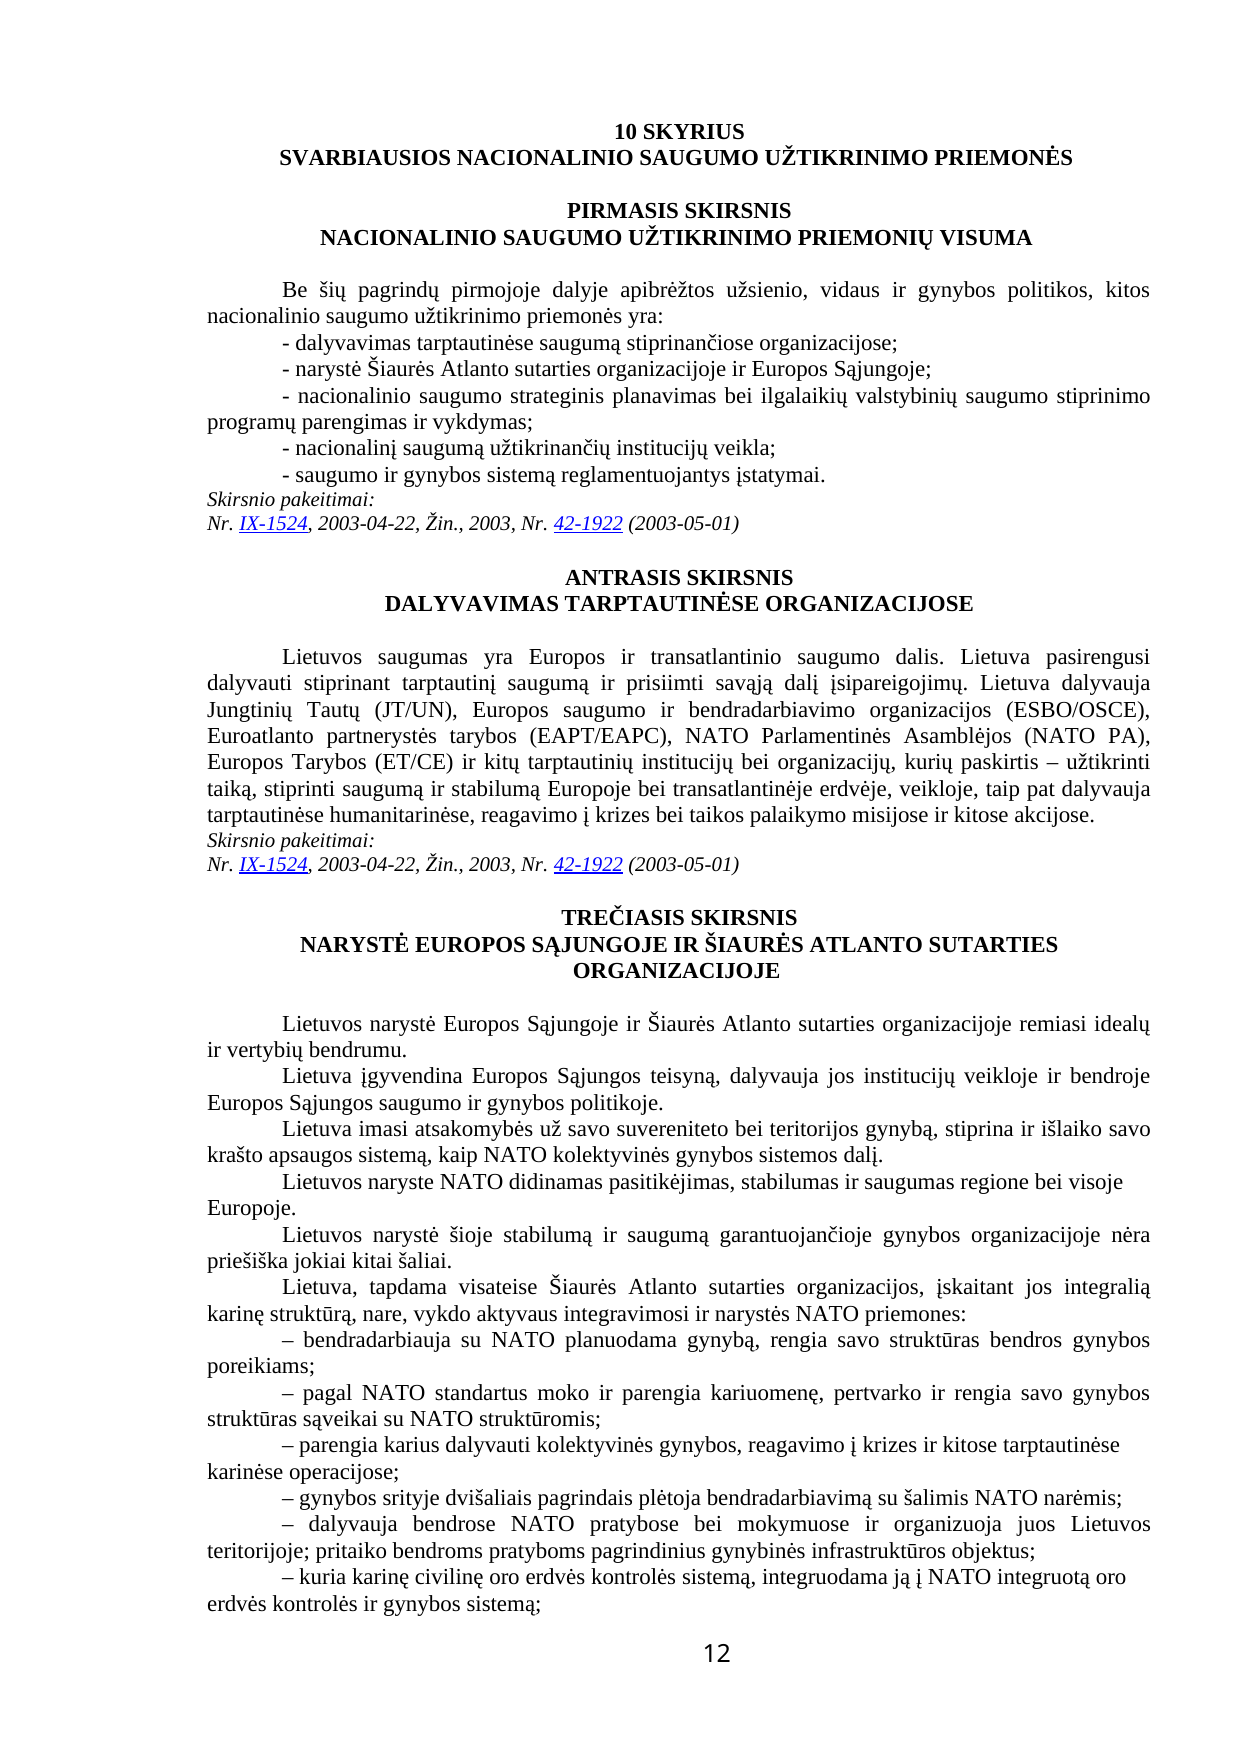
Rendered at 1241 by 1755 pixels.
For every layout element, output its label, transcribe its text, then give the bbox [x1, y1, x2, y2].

text Lietuvos saugumas yra Europos ir transatlantinio saugumo dalis. Lietuva pasirengusi dalyvauti stiprinant tarptautinį saugumą ir prisiimti savąją dalį įsipareigojimų. Lietuva dalyvauja Jungtinių Tautų (JT/UN), Europos saugumo ir bendradarbiavimo organizacijos (ESBO/OSCE), Euroatlanto partnerystės tarybos (EAPT/EAPC), NATO Parlamentinės Asamblėjos (NATO PA), Europos Tarybos (ET/CE) ir kitų tarptautinių institucijų bei organizacijų, kurių paskirtis – užtikrinti taiką, stiprinti saugumą ir stabilumą Europoje bei transatlantinėje erdvėje, veikloje, taip pat dalyvauja tarptautinėse humanitarinėse, reagavimo į krizes bei taikos palaikymo misijose ir kitose akcijose. [207, 643, 1152, 827]
text Lietuva, tapdama visateise Šiaurės Atlanto sutarties organizacijos, įskaitant jos integralią karinę struktūrą, nare, vykdo aktyvaus integravimosi ir narystės NATO priemones: [207, 1273, 1152, 1326]
text Lietuvos narystė Europos Sąjungoje ir Šiaurės Atlanto sutarties organizacijoje remiasi idealų ir vertybių bendrumu. [207, 1010, 1152, 1062]
text Skirsnio pakeitimai: [207, 487, 1152, 511]
text Be šių pagrindų pirmojoje dalyje apibrėžtos užsienio, vidaus ir gynybos politikos, kitos nacionalinio saugumo užtikrinimo priemonės yra: [207, 276, 1152, 329]
text - nacionalinį saugumą užtikrinančių institucijų veikla; [207, 434, 1152, 461]
text 10 skyrius [207, 118, 1152, 144]
text Skirsnio pakeitimai: [207, 827, 1152, 852]
text - saugumo ir gynybos sistemą reglamentuojantys įstatymai. [207, 461, 1152, 487]
text Nr. IX-1524, 2003-04-22, Žin., 2003, Nr. 42-1922 (2003-05-01) [207, 511, 1152, 535]
text Lietuvos narystė šioje stabilumą ir saugumą garantuojančioje gynybos organizacijoje nėra priešiška jokiai kitai šaliai. [207, 1221, 1152, 1273]
text PirmasIS skirsnis [207, 197, 1152, 223]
text DALYVAVIMAS TARPTAUTINĖSE ORGANIZACIJOSE [207, 590, 1152, 617]
text – kuria karinę civilinę oro erdvės kontrolės sistemą, integruodama ją į NATO integruotą oro erdvės kontrolės ir gynybos sistemą; [207, 1563, 1152, 1616]
text - nacionalinio saugumo strateginis planavimas bei ilgalaikių valstybinių saugumo stiprinimo programų parengimas ir vykdymas; [207, 382, 1152, 434]
text NACIONALINIO SAUGUMO UŽTIKRINIMO PRIEMONIŲ VISUMA [207, 223, 1152, 250]
text Lietuvos naryste NATO didinamas pasitikėjimas, stabilumas ir saugumas regione bei visoje Europoje. [207, 1168, 1152, 1221]
text Lietuva imasi atsakomybės už savo suvereniteto bei teritorijos gynybą, stiprina ir išlaiko savo krašto apsaugos sistemą, kaip NATO kolektyvinės gynybos sistemos dalį. [207, 1115, 1152, 1168]
text - dalyvavimas tarptautinėse saugumą stiprinančiose organizacijose; [207, 329, 1152, 355]
text – dalyvauja bendrose NATO pratybose bei mokymuose ir organizuoja juos Lietuvos teritorijoje; pritaiko bendroms pratyboms pagrindinius gynybinės infrastruktūros objektus; [207, 1511, 1152, 1563]
text Nr. IX-1524, 2003-04-22, Žin., 2003, Nr. 42-1922 (2003-05-01) [207, 852, 1152, 876]
text NARYSTĖ EUROPOS SĄJUNGOJE IR ŠIAURĖS ATLANTO SUTARTIES ORGANIZACIJOJE [207, 931, 1152, 983]
text AntrasIS skirsnis [207, 564, 1152, 590]
text – bendradarbiauja su NATO planuodama gynybą, rengia savo struktūras bendros gynybos poreikiams; [207, 1326, 1152, 1379]
text – parengia karius dalyvauti kolektyvinės gynybos, reagavimo į krizes ir kitose tarptautinėse karinėse operacijose; [207, 1431, 1152, 1484]
text - narystė Šiaurės Atlanto sutarties organizacijoje ir Europos Sąjungoje; [207, 355, 1152, 382]
text TrečiasIS skirsnis [207, 904, 1152, 931]
text SVARBIAUSIOS NACIONALINIO SAUGUMO UŽTIKRINIMO PRIEMONĖS [207, 144, 1152, 171]
text Lietuva įgyvendina Europos Sąjungos teisyną, dalyvauja jos institucijų veikloje ir bendroje Europos Sąjungos saugumo ir gynybos politikoje. [207, 1062, 1152, 1115]
text – gynybos srityje dvišaliais pagrindais plėtoja bendradarbiavimą su šalimis NATO narėmis; [207, 1484, 1152, 1511]
text – pagal NATO standartus moko ir parengia kariuomenę, pertvarko ir rengia savo gynybos struktūras sąveikai su NATO struktūromis; [207, 1379, 1152, 1431]
